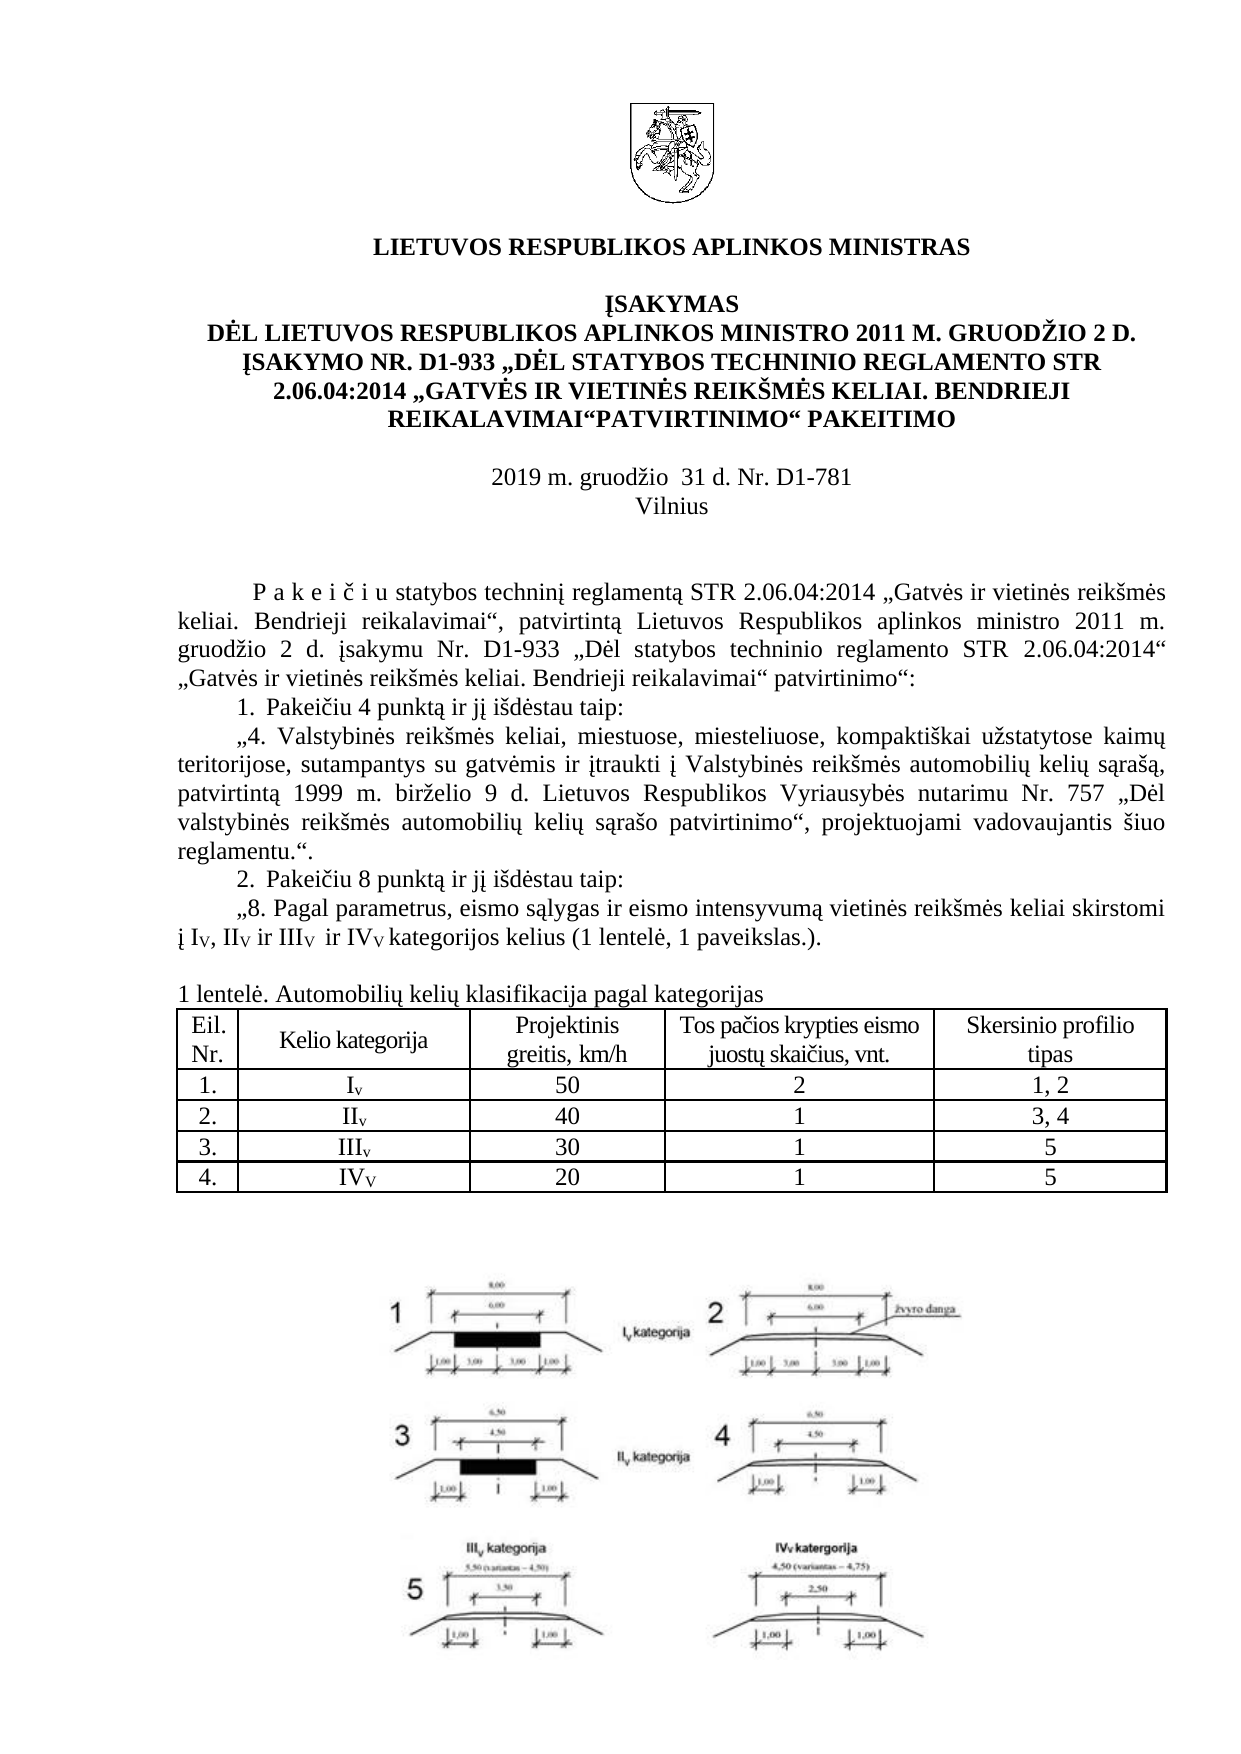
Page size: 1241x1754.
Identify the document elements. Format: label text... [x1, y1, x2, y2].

text 1. Pakeičiu 4 punktą ir jį išdėstau taip: [236, 692, 1166, 721]
table_header Projektinis greitis, km/h [471, 1010, 664, 1068]
text 2. Pakeičiu 8 punktą ir jį išdėstau taip: [236, 864, 1166, 893]
text „4. Valstybinės reikšmės keliai, miestuose, miesteliuose, kompaktiškai užstatytose kaimų teritorijose, sutampantys su gatvėmis ir įtraukti į Valstybinės reikšmės automobilių kelių sąrašą, patvirtintą 1999 m. birželio 9 d. Lietuvos Respublikos Vyriausybės nutarimu Nr. 757 „Dėl valstybinės reikšmės automobilių kelių sąrašo patvirtinimo“, projektuojami vadovaujantis šiuo reglamentu.“. [177, 721, 1166, 864]
table_cell 30 [471, 1132, 664, 1160]
table_header Skersinio profilio tipas [935, 1010, 1165, 1068]
text LIETUVOS RESPUBLIKOS APLINKOS MINISTRAS [177, 232, 1166, 261]
text „8. Pagal parametrus, eismo sąlygas ir eismo intensyvumą vietinės reikšmės keliai skirstomi į IV, IIV ir IIIV ir IVV kategorijos kelius (1 lentelė, 1 paveikslas.). [177, 893, 1166, 951]
table_cell 1 [666, 1101, 933, 1129]
table_header Kelio kategorija [239, 1010, 469, 1068]
text 1 lentelė. Automobilių kelių klasifikacija pagal kategorijas [177, 979, 1166, 1008]
table_header Eil. Nr. [178, 1010, 237, 1068]
table_cell 20 [471, 1163, 664, 1191]
table_cell 1 [666, 1163, 933, 1191]
table_cell IIv [239, 1101, 469, 1129]
table_cell 1 [666, 1132, 933, 1160]
table_cell 50 [471, 1070, 664, 1099]
table_cell 2. [178, 1101, 237, 1129]
table_cell 1, 2 [935, 1070, 1165, 1099]
table_cell 3, 4 [935, 1101, 1165, 1129]
table_cell 5 [935, 1163, 1165, 1191]
text P a k e i č i u statybos techninį reglamentą STR 2.06.04:2014 „Gatvės ir vietinės reikšmės keliai. Bendrieji reikalavimai“, patvirtintą Lietuvos Respublikos aplinkos ministro 2011 m. gruodžio 2 d. įsakymu Nr. D1-933 „Dėl statybos techninio reglamento STR 2.06.04:2014“ „Gatvės ir vietinės reikšmės keliai. Bendrieji reikalavimai“ patvirtinimo“: [177, 577, 1166, 692]
text Vilnius [177, 491, 1166, 548]
text 2019 m. gruodžio 31 d. Nr. D1-781 [177, 462, 1166, 491]
table_cell Iv [239, 1070, 469, 1099]
table_cell IVV [239, 1163, 469, 1191]
table_cell IIIv [239, 1132, 469, 1160]
table_cell 4. [178, 1163, 237, 1191]
text DĖL LIETUVOS RESPUBLIKOS APLINKOS MINISTRO 2011 M. GRUODŽIO 2 D. ĮSAKYMO NR. D1-933 „DĖL STATYBOS TECHNINIO REGLAMENTO STR 2.06.04:2014 „GATVĖS IR VIETINĖS REIKŠMĖS KELIAI. BENDRIEJI REIKALAVIMAI“PATVIRTINIMO“ PAKEITIMO [177, 318, 1166, 433]
table_header Tos pačios krypties eismo juostų skaičius, vnt. [666, 1010, 933, 1068]
table_cell 5 [935, 1132, 1165, 1160]
table_cell 3. [178, 1132, 237, 1160]
table_cell 40 [471, 1101, 664, 1129]
table_cell 2 [666, 1070, 933, 1099]
text ĮSAKYMAS [177, 289, 1166, 318]
table_cell 1. [178, 1070, 237, 1099]
